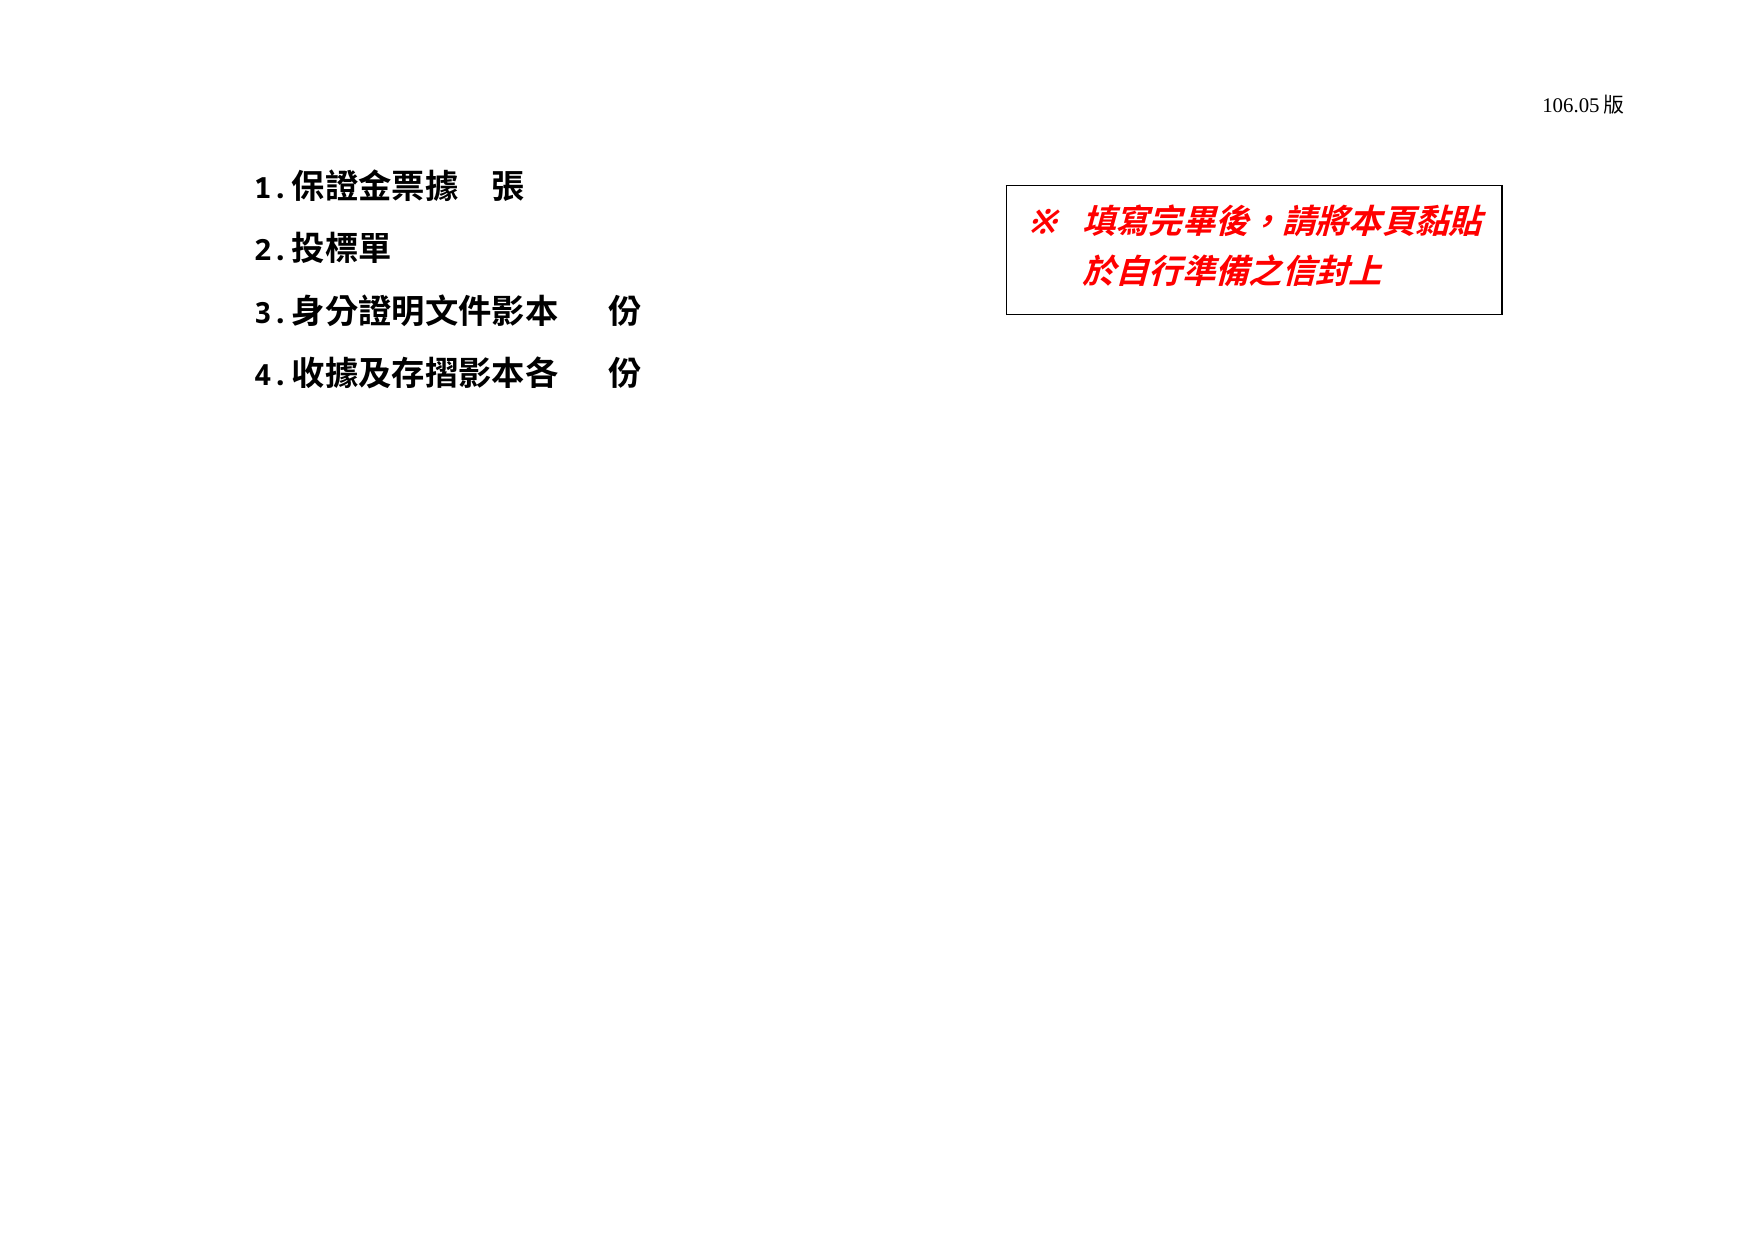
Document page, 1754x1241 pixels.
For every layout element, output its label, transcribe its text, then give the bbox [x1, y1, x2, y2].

list 身分證明文件影本 份 [254, 267, 1624, 329]
list [1007, 186, 1501, 314]
list [1503, 204, 1624, 267]
list 收據及存摺影本各 份 [254, 329, 1624, 392]
list 投標單 [254, 204, 1006, 267]
list 於自行準備之信封上 [1022, 244, 1486, 294]
list ※ 填寫完畢後，請將本頁黏貼 [1022, 194, 1486, 244]
list 保證金票據 張 [254, 142, 1624, 204]
